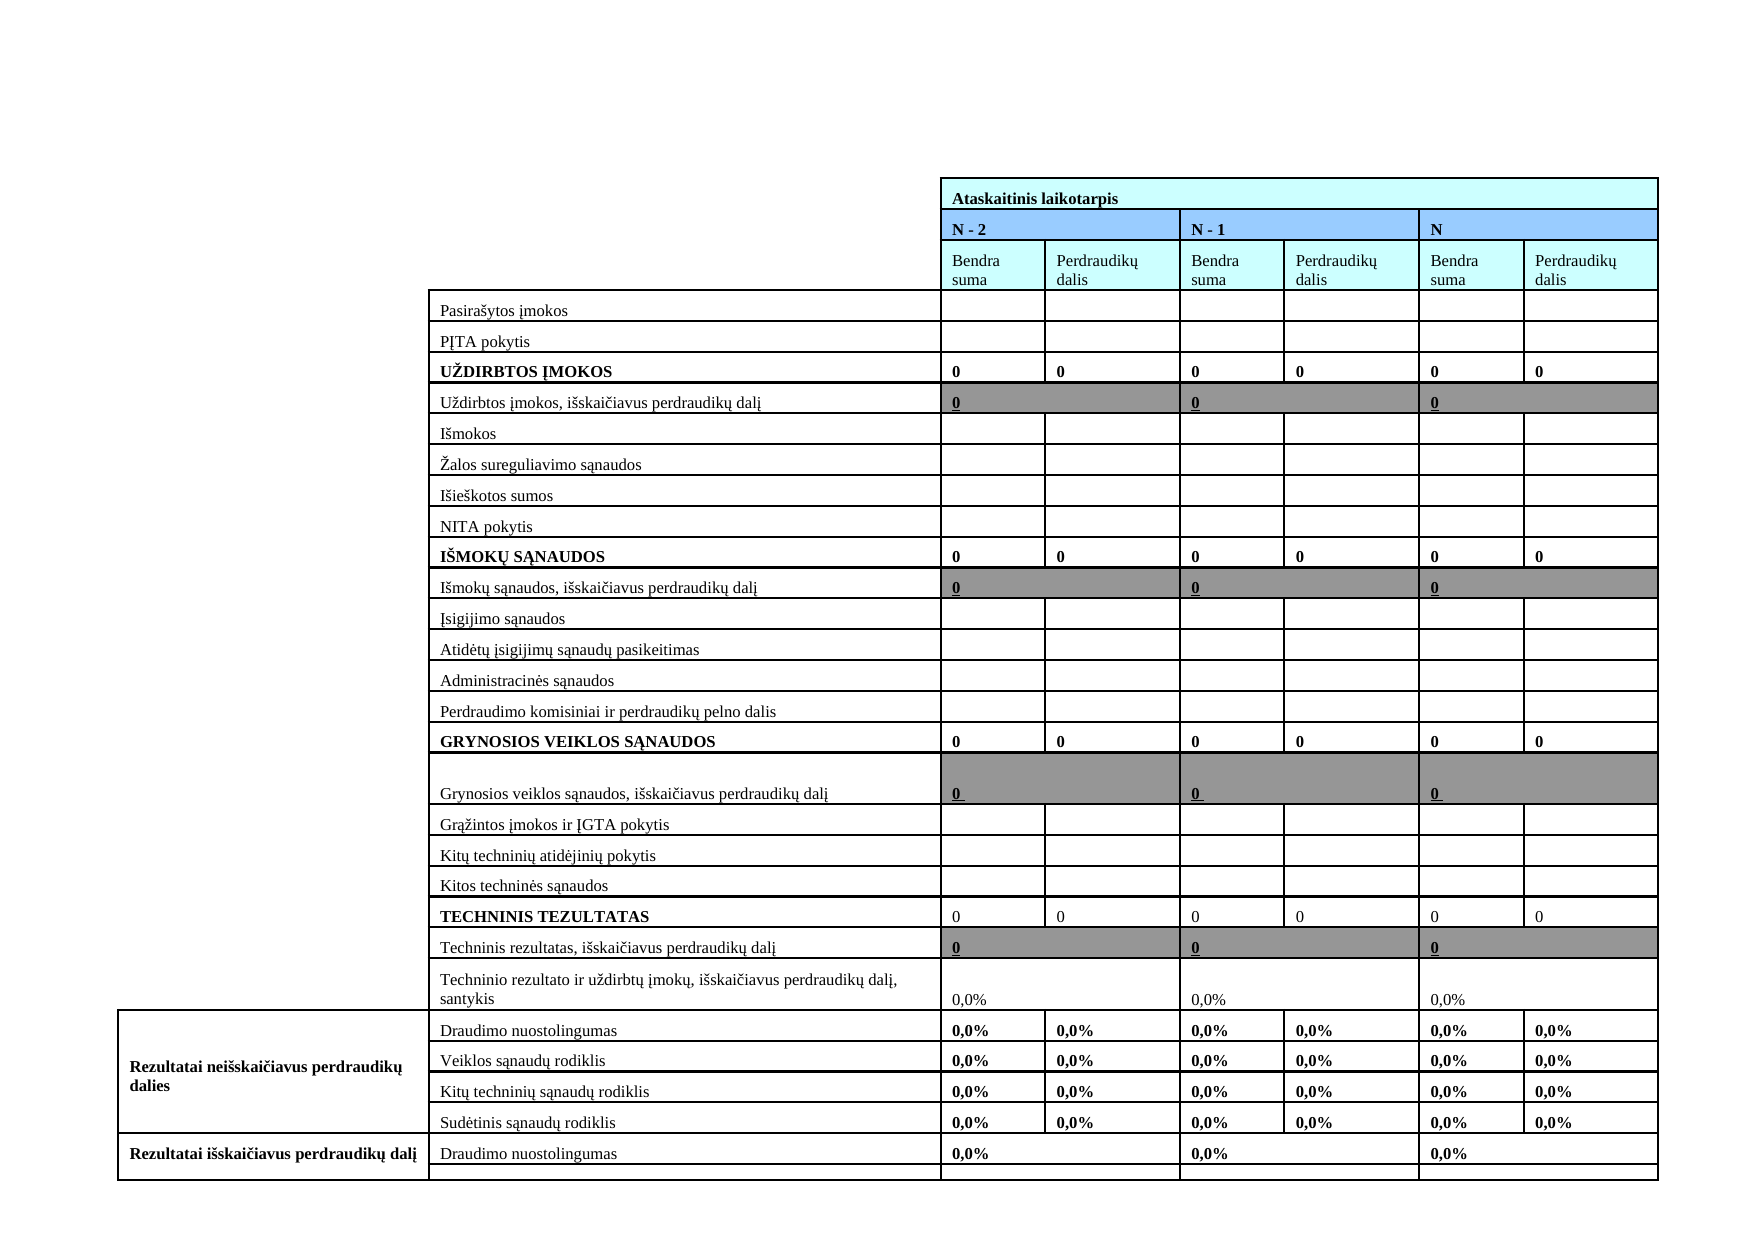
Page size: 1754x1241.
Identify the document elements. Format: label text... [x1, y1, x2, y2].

table_cell Atidėtų įsigijimų sąnaudų pasikeitimas [430, 630, 940, 659]
table_cell 0 [1181, 723, 1283, 751]
table_cell [1285, 414, 1418, 443]
table_cell Perdraudikų dalis [1046, 241, 1179, 289]
table_cell [942, 599, 1044, 628]
table_cell 0 [1420, 754, 1657, 803]
table_cell Administracinės sąnaudos [430, 661, 940, 690]
table_cell GRYNOSIOS VEIKLOS SĄNAUDOS [430, 723, 940, 751]
table_cell [1181, 414, 1283, 443]
table_cell [1420, 867, 1523, 895]
table_cell [1525, 507, 1657, 536]
table_cell N [1420, 210, 1657, 239]
table_cell [118, 412, 428, 443]
table_cell Perdraudikų dalis [1525, 241, 1657, 289]
table_cell [1181, 630, 1283, 659]
table_cell [1046, 322, 1179, 351]
table_cell [942, 507, 1044, 536]
table_cell 0,0% [1525, 1042, 1657, 1070]
table_cell 0 [1420, 569, 1657, 597]
table_cell [118, 597, 428, 628]
table_cell Pasirašytos įmokos [430, 291, 940, 320]
table_cell [1525, 805, 1657, 834]
table_cell 0 [1525, 538, 1657, 566]
table_cell [1525, 599, 1657, 628]
table_cell [118, 803, 428, 834]
table_cell 0,0% [942, 1134, 1179, 1163]
table_cell [1285, 836, 1418, 864]
table_cell [1285, 630, 1418, 659]
table_cell Žalos sureguliavimo sąnaudos [430, 445, 940, 474]
table_cell 0 [1181, 538, 1283, 566]
table_cell [1525, 836, 1657, 864]
table_cell 0,0% [1420, 1073, 1523, 1101]
table_cell [1285, 867, 1418, 895]
table_cell 0 [1046, 538, 1179, 566]
table_cell [1525, 661, 1657, 690]
table_cell [1285, 322, 1418, 351]
table_cell [118, 381, 428, 412]
table_cell 0 [1285, 353, 1418, 381]
table_cell 0,0% [1285, 1042, 1418, 1070]
table_cell 0 [1420, 353, 1523, 381]
table_cell 0,0% [1525, 1011, 1657, 1039]
table_cell [1525, 291, 1657, 320]
table_cell [429, 177, 940, 208]
table_cell 0 [942, 384, 1179, 412]
table_cell 0,0% [1046, 1011, 1179, 1039]
table_cell [942, 805, 1044, 834]
table_cell [118, 208, 428, 239]
table_cell [1046, 414, 1179, 443]
table_cell [1525, 414, 1657, 443]
table_cell [1525, 445, 1657, 474]
table_cell Išmokos [430, 414, 940, 443]
table_cell Bendra suma [1420, 241, 1523, 289]
table_cell [942, 414, 1044, 443]
table_cell [1046, 867, 1179, 895]
table_cell [942, 836, 1044, 864]
table_cell Perdraudikų dalis [1285, 241, 1418, 289]
table_cell 0,0% [1285, 1103, 1418, 1132]
table_cell 0,0% [942, 959, 1179, 1009]
table_cell 0,0% [1525, 1103, 1657, 1132]
table_cell [942, 1165, 1179, 1179]
table_cell 0 [1420, 723, 1523, 751]
table_cell 0 [1420, 538, 1523, 566]
table_cell [1046, 599, 1179, 628]
table_cell [1525, 322, 1657, 351]
table_cell [118, 957, 428, 1009]
table_cell Bendra suma [1181, 241, 1283, 289]
table_cell 0 [942, 723, 1044, 751]
table_cell Uždirbtos įmokos, išskaičiavus perdraudikų dalį [430, 384, 940, 412]
table_cell [1181, 507, 1283, 536]
table_cell N - 1 [1181, 210, 1418, 239]
table_cell [1525, 867, 1657, 895]
table_cell Išieškotos sumos [430, 476, 940, 505]
table_cell Grynosios veiklos sąnaudos, išskaičiavus perdraudikų dalį [430, 754, 940, 803]
table_cell [118, 289, 428, 320]
table_cell [942, 445, 1044, 474]
table_cell 0 [942, 569, 1179, 597]
table_cell [1285, 507, 1418, 536]
table_cell [118, 177, 428, 208]
table_cell [1046, 630, 1179, 659]
table_cell [1525, 692, 1657, 721]
table_cell [118, 721, 428, 751]
table_cell 0,0% [1285, 1011, 1418, 1039]
table_cell Išmokų sąnaudos, išskaičiavus perdraudikų dalį [430, 569, 940, 597]
table_cell [1046, 836, 1179, 864]
table_cell 0,0% [942, 1011, 1044, 1039]
table_cell Bendra suma [942, 241, 1044, 289]
table_cell [1420, 445, 1523, 474]
table_cell [1420, 414, 1523, 443]
table_cell [1181, 322, 1283, 351]
table_cell [1181, 1165, 1418, 1179]
table_cell [1420, 476, 1523, 505]
table_cell [1420, 1165, 1657, 1179]
table_cell [1181, 661, 1283, 690]
table_cell [942, 322, 1044, 351]
table_cell Ataskaitinis laikotarpis [942, 179, 1657, 208]
table_cell Rezultatai neišskaičiavus perdraudikų dalies [119, 1011, 428, 1132]
table_cell 0,0% [1181, 1042, 1283, 1070]
table_cell [1181, 836, 1283, 864]
table_cell 0 [1420, 384, 1657, 412]
table_cell 0,0% [1046, 1103, 1179, 1132]
table_cell 0,0% [1420, 1103, 1523, 1132]
table_cell Kitų techninių atidėjinių pokytis [430, 836, 940, 864]
table_cell [118, 659, 428, 690]
table_cell Veiklos sąnaudų rodiklis [430, 1042, 940, 1070]
table_cell [1420, 661, 1523, 690]
table_cell 0 [942, 538, 1044, 566]
table_cell 0 [1181, 569, 1418, 597]
table_cell 0 [1181, 353, 1283, 381]
table_cell 0,0% [1181, 1134, 1418, 1163]
table_cell [1046, 692, 1179, 721]
table_cell [1420, 692, 1523, 721]
table_cell Kitos techninės sąnaudos [430, 867, 940, 895]
table_cell 0 [1046, 898, 1179, 926]
table_cell N - 2 [942, 210, 1179, 239]
table_cell Grąžintos įmokos ir ĮGTA pokytis [430, 805, 940, 834]
table_cell [942, 291, 1044, 320]
table_cell [1525, 630, 1657, 659]
table_cell [1420, 322, 1523, 351]
table_cell [118, 505, 428, 536]
table_cell 0,0% [942, 1073, 1044, 1101]
table_cell [118, 320, 428, 351]
table_cell [118, 834, 428, 864]
table_cell [429, 239, 940, 289]
table_cell [429, 208, 940, 239]
table_cell [1181, 805, 1283, 834]
table_cell 0 [942, 353, 1044, 381]
table_cell 0 [1181, 754, 1418, 803]
table_cell [118, 474, 428, 505]
table_cell [118, 351, 428, 381]
table_cell 0 [942, 754, 1179, 803]
table_cell [1285, 692, 1418, 721]
table_cell 0 [942, 928, 1179, 957]
table_cell Techninio rezultato ir uždirbtų įmokų, išskaičiavus perdraudikų dalį, santykis [430, 959, 940, 1009]
table_cell 0,0% [1181, 1011, 1283, 1039]
table_cell [118, 536, 428, 566]
table_cell 0,0% [1046, 1073, 1179, 1101]
table_cell PĮTA pokytis [430, 322, 940, 351]
table_cell TECHNINIS TEZULTATAS [430, 898, 940, 926]
table_cell 0 [942, 898, 1044, 926]
table_cell 0 [1285, 898, 1418, 926]
table_cell 0 [1046, 353, 1179, 381]
table_cell [118, 239, 428, 289]
table_cell 0 [1420, 928, 1657, 957]
table_cell [1046, 291, 1179, 320]
table_cell 0 [1181, 384, 1418, 412]
table_cell [118, 443, 428, 474]
table_cell [118, 751, 428, 803]
table_cell 0,0% [1285, 1073, 1418, 1101]
table_cell [1181, 599, 1283, 628]
table_cell [1046, 661, 1179, 690]
table_cell 0 [1420, 898, 1523, 926]
table_cell 0 [1181, 928, 1418, 957]
table_cell [1420, 630, 1523, 659]
table_cell [1181, 291, 1283, 320]
table_cell [1285, 476, 1418, 505]
table_cell 0 [1285, 723, 1418, 751]
table_cell 0,0% [1420, 1042, 1523, 1070]
table_cell [942, 867, 1044, 895]
table_cell 0,0% [1181, 1103, 1283, 1132]
table_cell 0 [1181, 898, 1283, 926]
table_cell Perdraudimo komisiniai ir perdraudikų pelno dalis [430, 692, 940, 721]
table_cell Kitų techninių sąnaudų rodiklis [430, 1073, 940, 1101]
table_cell [1285, 599, 1418, 628]
table_cell 0,0% [1181, 1073, 1283, 1101]
table_cell [1420, 836, 1523, 864]
table_cell [430, 1165, 940, 1179]
table_cell [118, 895, 428, 926]
table_cell [1181, 692, 1283, 721]
table_cell 0,0% [942, 1103, 1044, 1132]
table_cell Sudėtinis sąnaudų rodiklis [430, 1103, 940, 1132]
table_cell [1285, 805, 1418, 834]
table_cell Draudimo nuostolingumas [430, 1011, 940, 1039]
table_cell Techninis rezultatas, išskaičiavus perdraudikų dalį [430, 928, 940, 957]
table_cell [118, 926, 428, 957]
table_cell 0 [1525, 898, 1657, 926]
table_cell UŽDIRBTOS ĮMOKOS [430, 353, 940, 381]
table_cell 0 [1285, 538, 1418, 566]
table_cell 0,0% [1525, 1073, 1657, 1101]
table_cell 0,0% [1181, 959, 1418, 1009]
table_cell [118, 628, 428, 659]
table_cell [1420, 599, 1523, 628]
table_cell [1181, 445, 1283, 474]
table_cell 0,0% [1420, 1011, 1523, 1039]
table_cell [1285, 291, 1418, 320]
table_cell [118, 865, 428, 895]
table_cell [942, 692, 1044, 721]
table_cell 0 [1525, 723, 1657, 751]
table_cell 0,0% [1420, 959, 1657, 1009]
table_cell [942, 661, 1044, 690]
table_cell Draudimo nuostolingumas [430, 1134, 940, 1163]
table_cell NITA pokytis [430, 507, 940, 536]
table_cell [942, 476, 1044, 505]
table_cell [1046, 476, 1179, 505]
table_cell 0,0% [1046, 1042, 1179, 1070]
table_cell [1285, 445, 1418, 474]
table_cell [942, 630, 1044, 659]
table_cell [118, 566, 428, 597]
table_cell [1046, 805, 1179, 834]
table_cell 0 [1525, 353, 1657, 381]
table_cell [1420, 507, 1523, 536]
table_cell [1046, 445, 1179, 474]
table_cell 0,0% [1420, 1134, 1657, 1163]
table_cell [118, 690, 428, 721]
table_cell [1420, 291, 1523, 320]
table_cell [1046, 507, 1179, 536]
table_cell 0 [1046, 723, 1179, 751]
table_cell 0,0% [942, 1042, 1044, 1070]
table_cell [1181, 476, 1283, 505]
table_cell Įsigijimo sąnaudos [430, 599, 940, 628]
table_cell [1181, 867, 1283, 895]
table_cell [1525, 476, 1657, 505]
table_cell [1285, 661, 1418, 690]
table_cell IŠMOKŲ SĄNAUDOS [430, 538, 940, 566]
table_cell [1420, 805, 1523, 834]
table_cell Rezultatai išskaičiavus perdraudikų dalį [119, 1134, 428, 1179]
